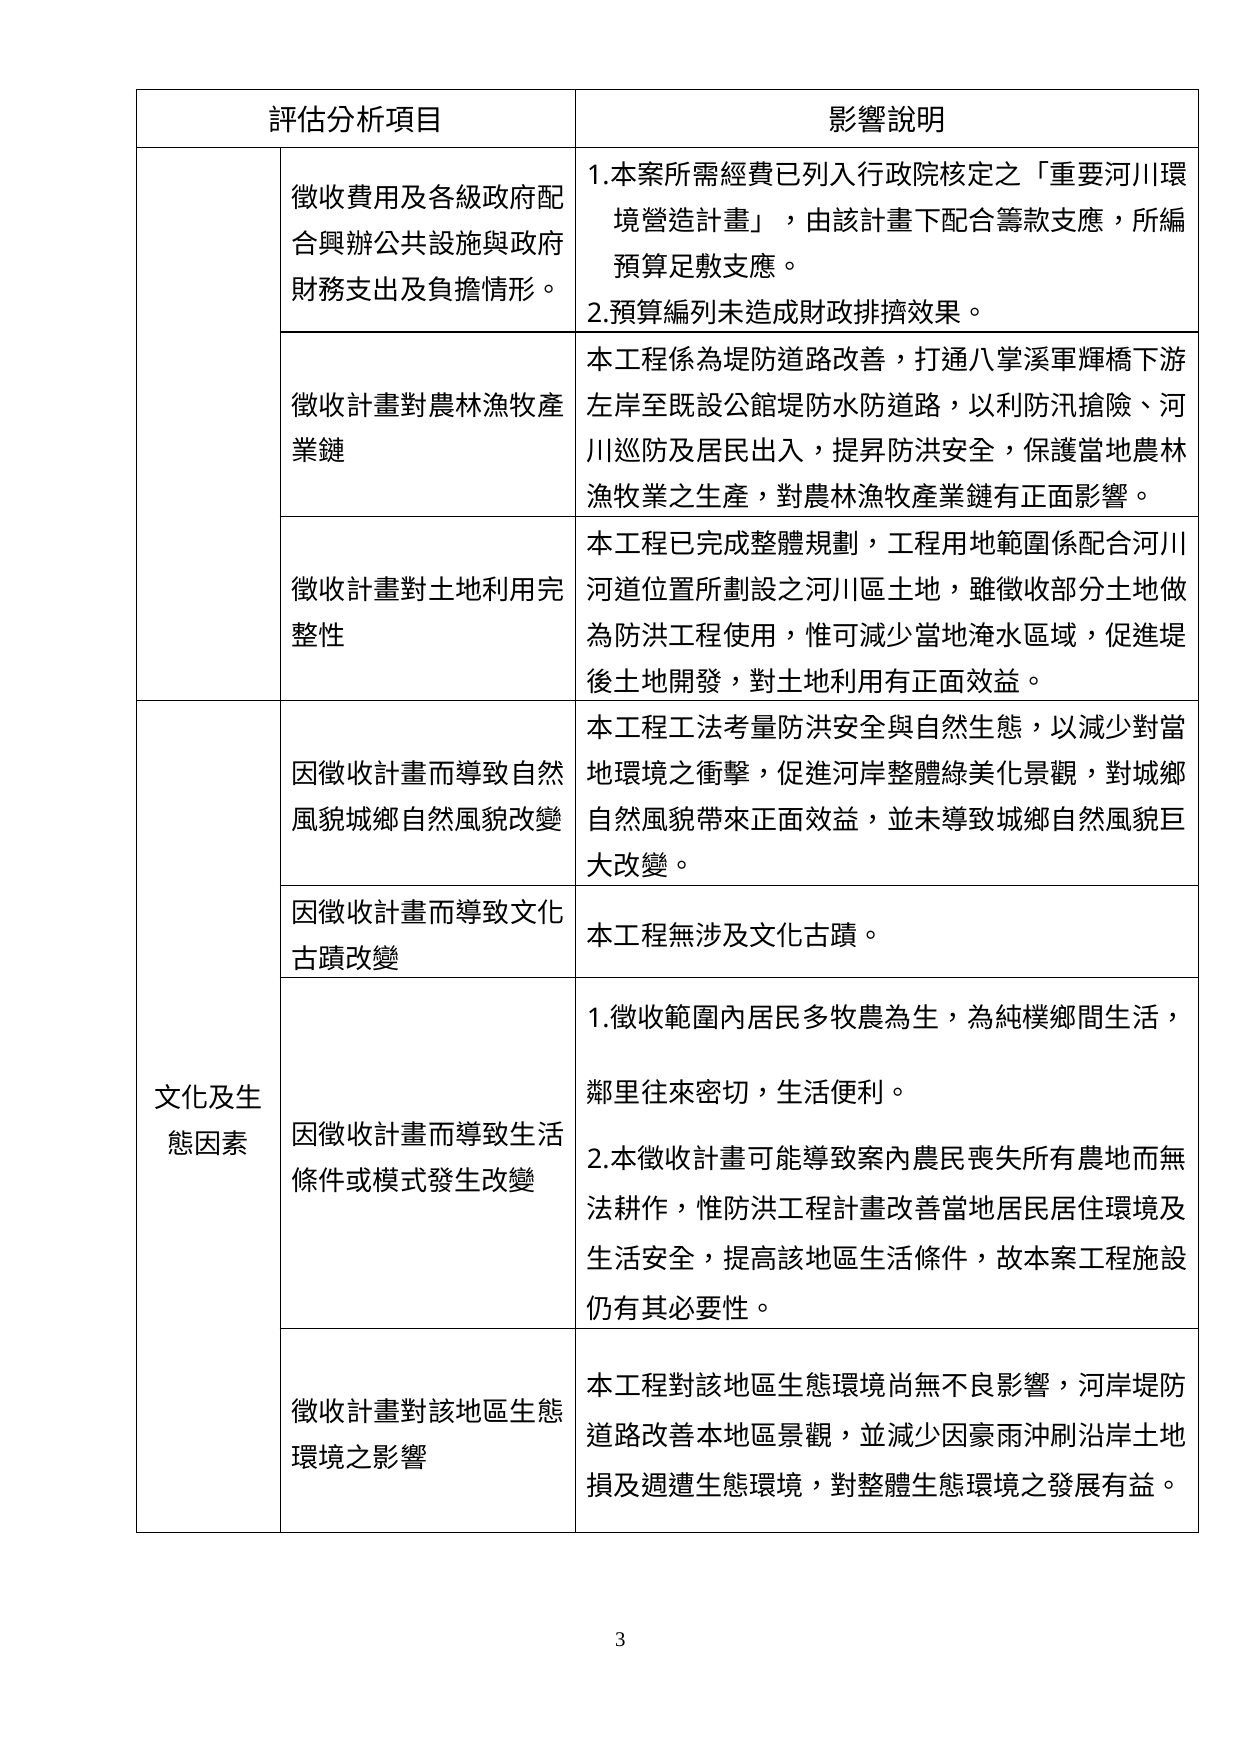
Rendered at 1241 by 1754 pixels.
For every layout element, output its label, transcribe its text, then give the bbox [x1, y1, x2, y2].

table_cell 因徵收計畫而導致文化古蹟改變 [281, 886, 575, 977]
table_cell 因徵收計畫而導致自然風貌城鄉自然風貌改變 [281, 701, 575, 884]
table_cell 文化及生態因素 [137, 701, 280, 1532]
table_cell 本工程無涉及文化古蹟。 [576, 886, 1198, 977]
table_cell 1.本案所需經費已列入行政院核定之「重要河川環境營造計畫」，由該計畫下配合籌款支應，所編預算足敷支應。 2.預算編列未造成財政排擠效果。 [576, 148, 1198, 331]
table_cell 徵收計畫對土地利用完整性 [281, 517, 575, 700]
table_cell 因徵收計畫而導致生活條件或模式發生改變 [281, 978, 575, 1328]
table_cell 徵收計畫對農林漁牧產業鏈 [281, 333, 575, 516]
table_cell 徵收費用及各級政府配合興辦公共設施與政府財務支出及負擔情形。 [281, 148, 575, 331]
table_cell 本工程工法考量防洪安全與自然生態，以減少對當地環境之衝擊，促進河岸整體綠美化景觀，對城鄉自然風貌帶來正面效益，並未導致城鄉自然風貌巨大改變。 [576, 701, 1198, 884]
table_cell 1.徵收範圍內居民多牧農為生，為純樸鄉間生活，鄰里往來密切，生活便利。 2.本徵收計畫可能導致案內農民喪失所有農地而無法耕作，惟防洪工程計畫改善當地居民居住環境及生活安全，提高該地區生活條件，故本案工程施設仍有其必要性。 [576, 978, 1198, 1328]
table_cell 徵收計畫對該地區生態環境之影響 [281, 1329, 575, 1532]
table_cell [137, 148, 280, 700]
table_header 影響說明 [576, 90, 1198, 147]
table_cell 本工程係為堤防道路改善，打通八掌溪軍輝橋下游左岸至既設公館堤防水防道路，以利防汛搶險、河川巡防及居民出入，提昇防洪安全，保護當地農林漁牧業之生產，對農林漁牧產業鏈有正面影響。 [576, 333, 1198, 516]
table_header 評估分析項目 [137, 90, 575, 147]
table_cell 本工程已完成整體規劃，工程用地範圍係配合河川河道位置所劃設之河川區土地，雖徵收部分土地做為防洪工程使用，惟可減少當地淹水區域，促進堤後土地開發，對土地利用有正面效益。 [576, 517, 1198, 700]
table_cell 本工程對該地區生態環境尚無不良影響，河岸堤防道路改善本地區景觀，並減少因豪雨沖刷沿岸土地損及週遭生態環境，對整體生態環境之發展有益。 [576, 1329, 1198, 1532]
